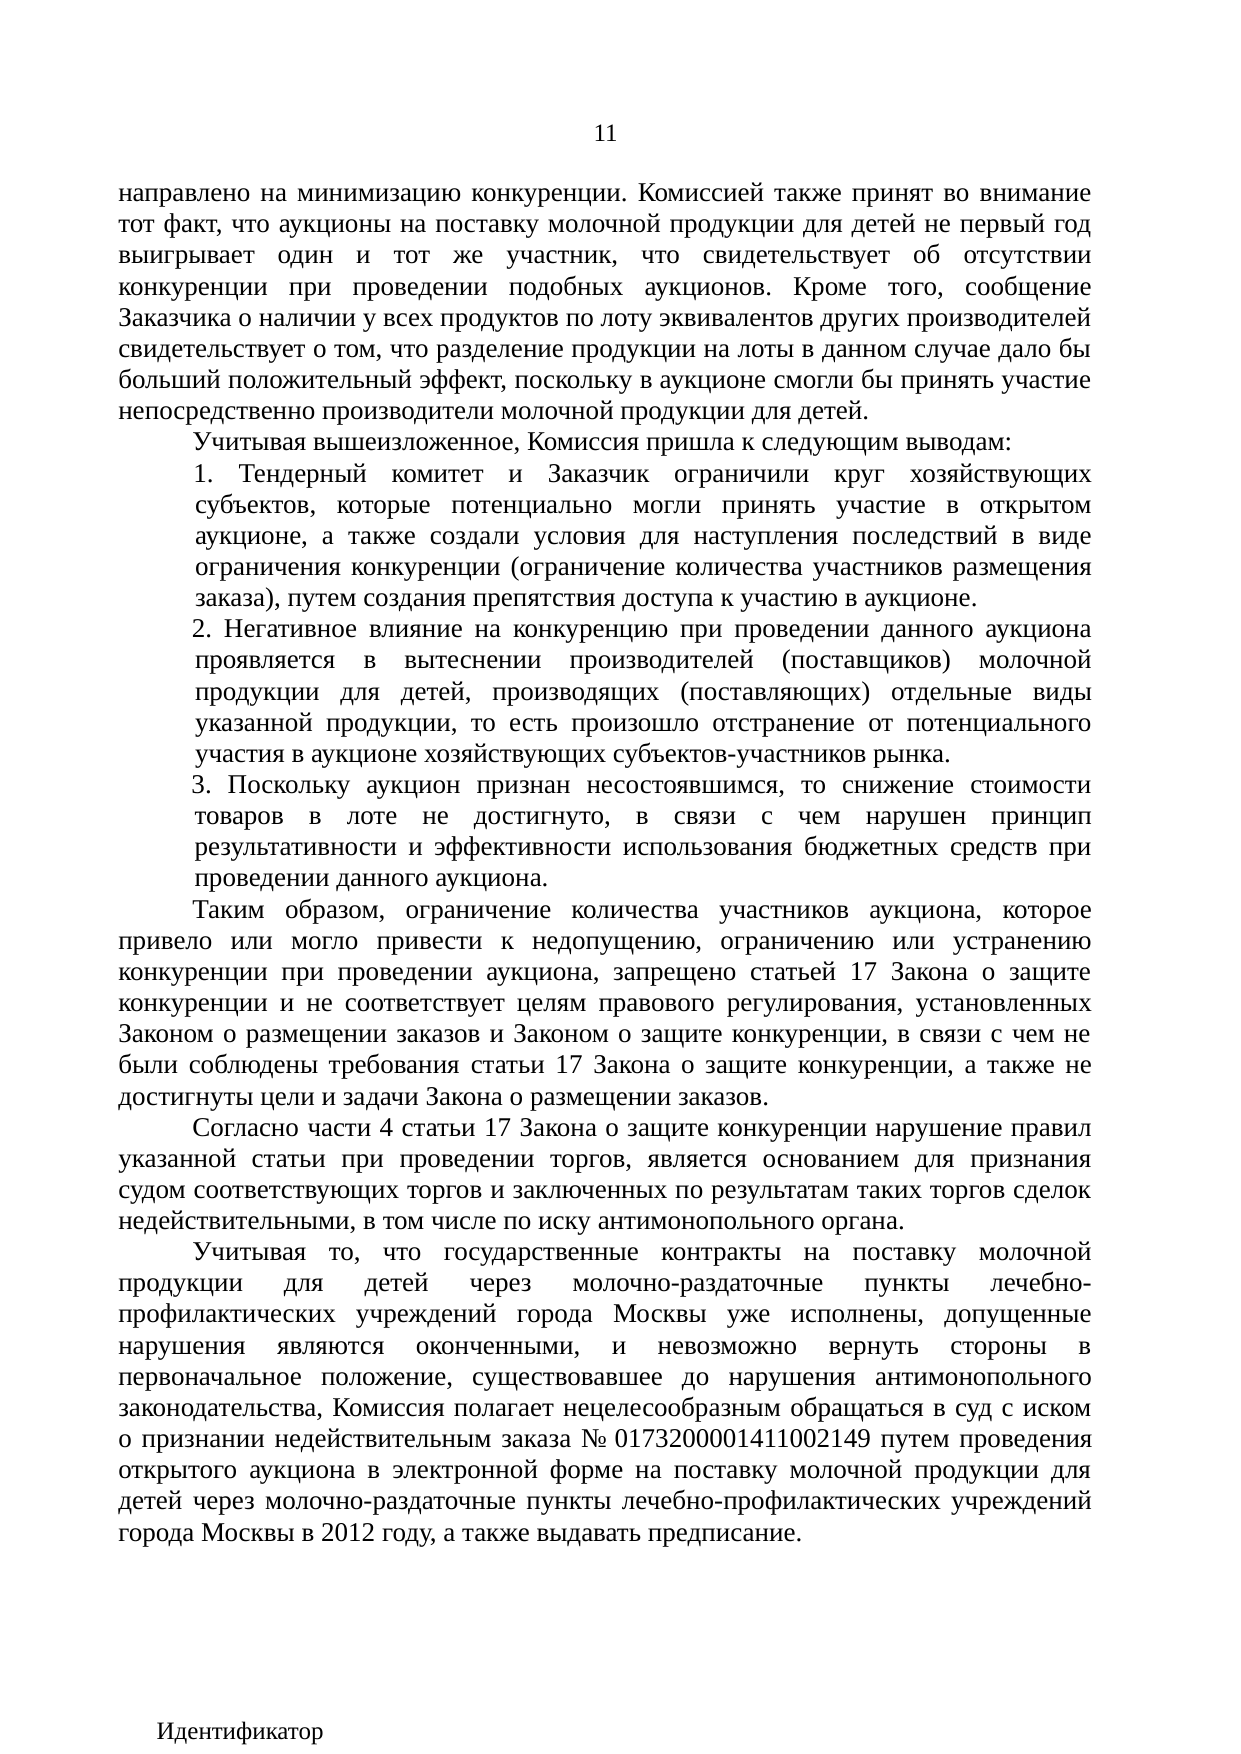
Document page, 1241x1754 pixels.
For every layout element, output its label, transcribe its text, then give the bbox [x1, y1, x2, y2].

text Учитывая вышеизложенное, Комиссия пришла к следующим выводам: [118, 426, 1093, 457]
text направлено на минимизацию конкуренции. Комиссией также принят во внимание тот факт, что аукционы на поставку молочной продукции для детей не первый год выигрывает один и тот же участник, что свидетельствует об отсутствии конкуренции при проведении подобных аукционов. Кроме того, сообщение Заказчика о наличии у всех продуктов по лоту эквивалентов других производителей свидетельствует о том, что разделение продукции на лоты в данном случае дало бы больший положительный эффект, поскольку в аукционе смогли бы принять участие непосредственно производители молочной продукции для детей. [118, 176, 1093, 426]
text 1. Тендерный комитет и Заказчик ограничили круг хозяйствующих субъектов, которые потенциально могли принять участие в открытом аукционе, а также создали условия для наступления последствий в виде ограничения конкуренции (ограничение количества участников размещения заказа), путем создания препятствия доступа к участию в аукционе. [193, 457, 1093, 612]
text 3. Поскольку аукцион признан несостоявшимся, то снижение стоимости товаров в лоте не достигнуто, в связи с чем нарушен принцип результативности и эффективности использования бюджетных средств при проведении данного аукциона. [191, 768, 1093, 893]
text 2. Негативное влияние на конкуренцию при проведении данного аукциона проявляется в вытеснении производителей (поставщиков) молочной продукции для детей, производящих (поставляющих) отдельные виды указанной продукции, то есть произошло отстранение от потенциального участия в аукционе хозяйствующих субъектов-участников рынка. [192, 612, 1093, 768]
text Учитывая то, что государственные контракты на поставку молочной продукции для детей через молочно-раздаточные пункты лечебно-профилактических учреждений города Москвы уже исполнены, допущенные нарушения являются оконченными, и невозможно вернуть стороны в первоначальное положение, существовавшее до нарушения антимонопольного законодательства, Комиссия полагает нецелесообразным обращаться в суд с иском о признании недействительным заказа № 0173200001411002149 путем проведения открытого аукциона в электронной форме на поставку молочной продукции для детей через молочно-раздаточные пункты лечебно-профилактических учреждений города Москвы в 2012 году, а также выдавать предписание. [118, 1235, 1093, 1547]
text Согласно части 4 статьи 17 Закона о защите конкуренции нарушение правил указанной статьи при проведении торгов, является основанием для признания судом соответствующих торгов и заключенных по результатам таких торгов сделок недействительными, в том числе по иску антимонопольного органа. [118, 1111, 1093, 1235]
text Таким образом, ограничение количества участников аукциона, которое привело или могло привести к недопущению, ограничению или устранению конкуренции при проведении аукциона, запрещено статьей 17 Закона о защите конкуренции и не соответствует целям правового регулирования, установленных Законом о размещении заказов и Законом о защите конкуренции, в связи с чем не были соблюдены требования статьи 17 Закона о защите конкуренции, а также не достигнуты цели и задачи Закона о размещении заказов. [118, 893, 1093, 1111]
